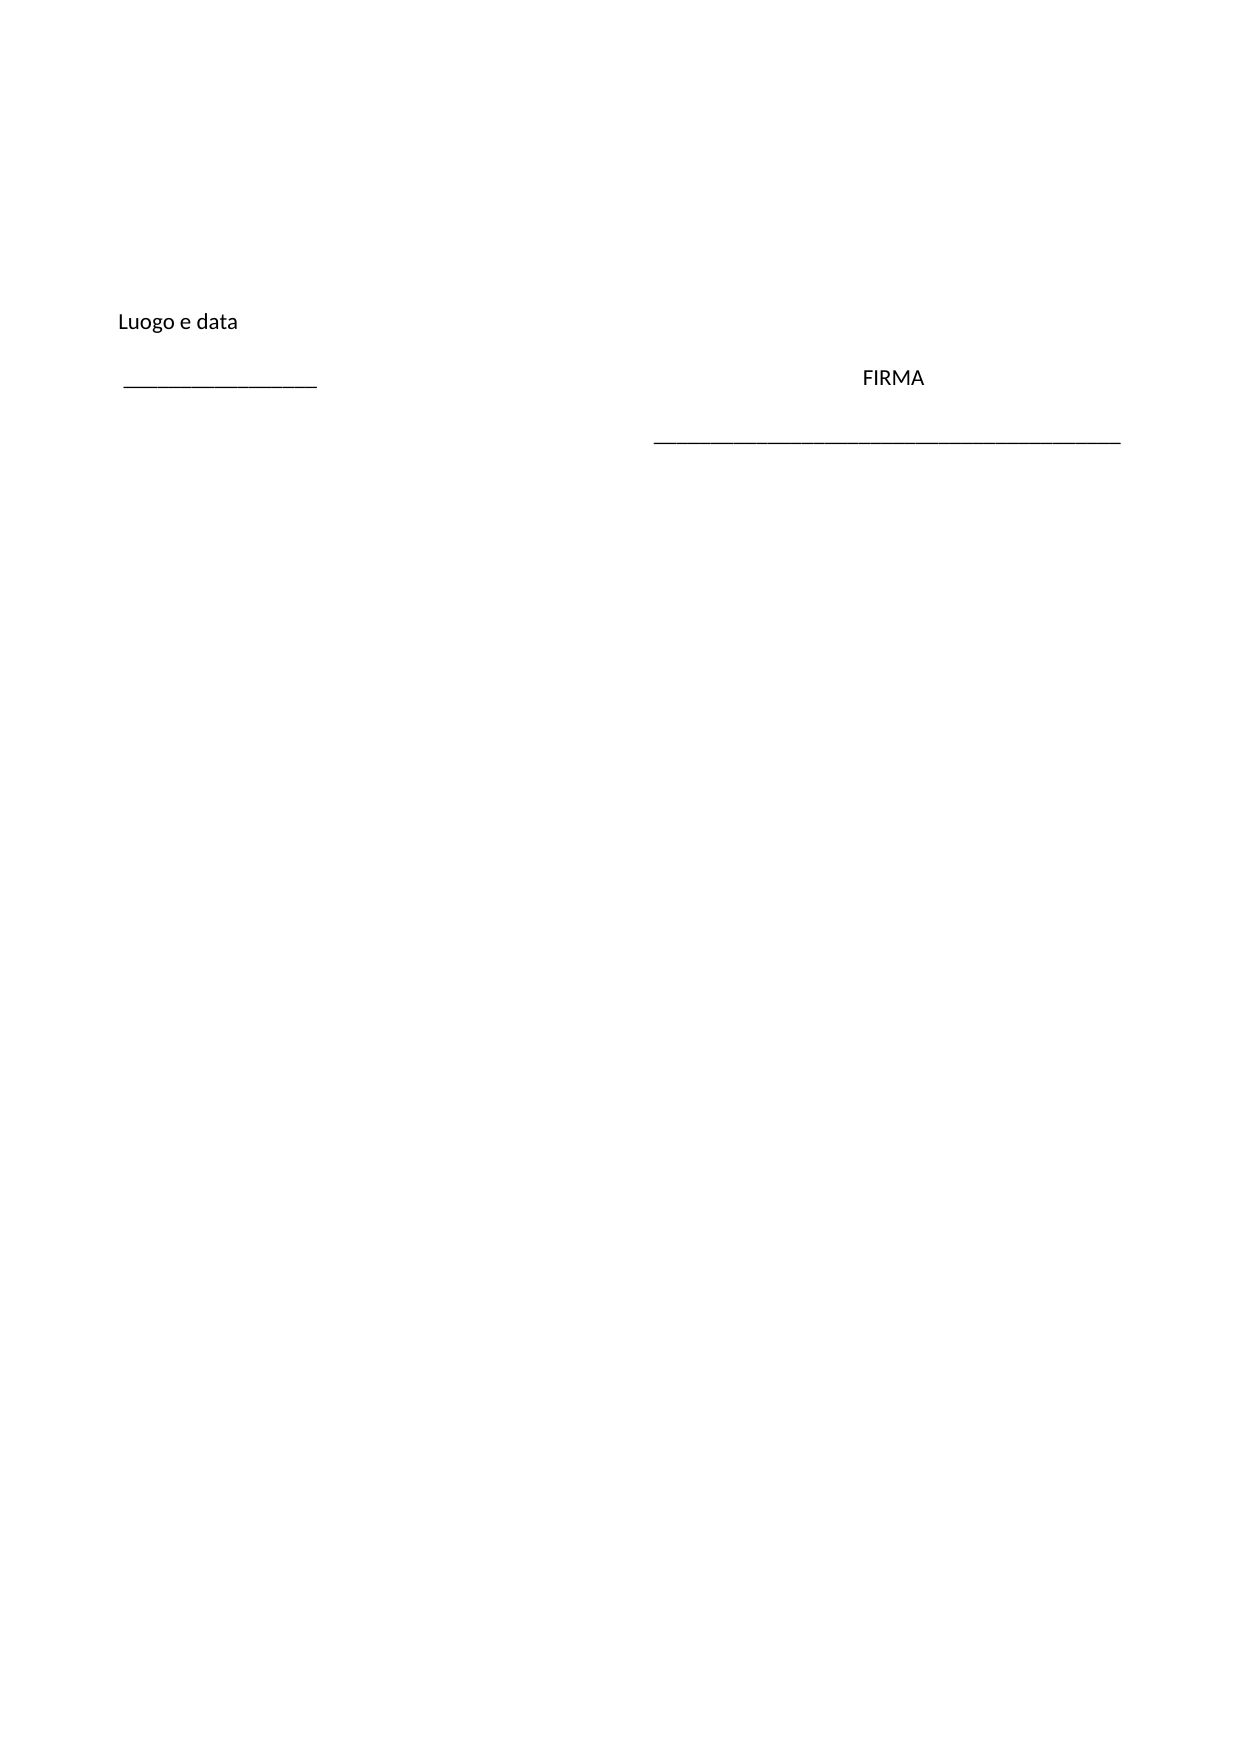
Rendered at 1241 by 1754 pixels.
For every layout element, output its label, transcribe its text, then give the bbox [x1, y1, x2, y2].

text _________________________________________ [576, 419, 1122, 447]
text Luogo e data [118, 307, 1122, 335]
text _________________ FIRMA [118, 363, 1122, 391]
